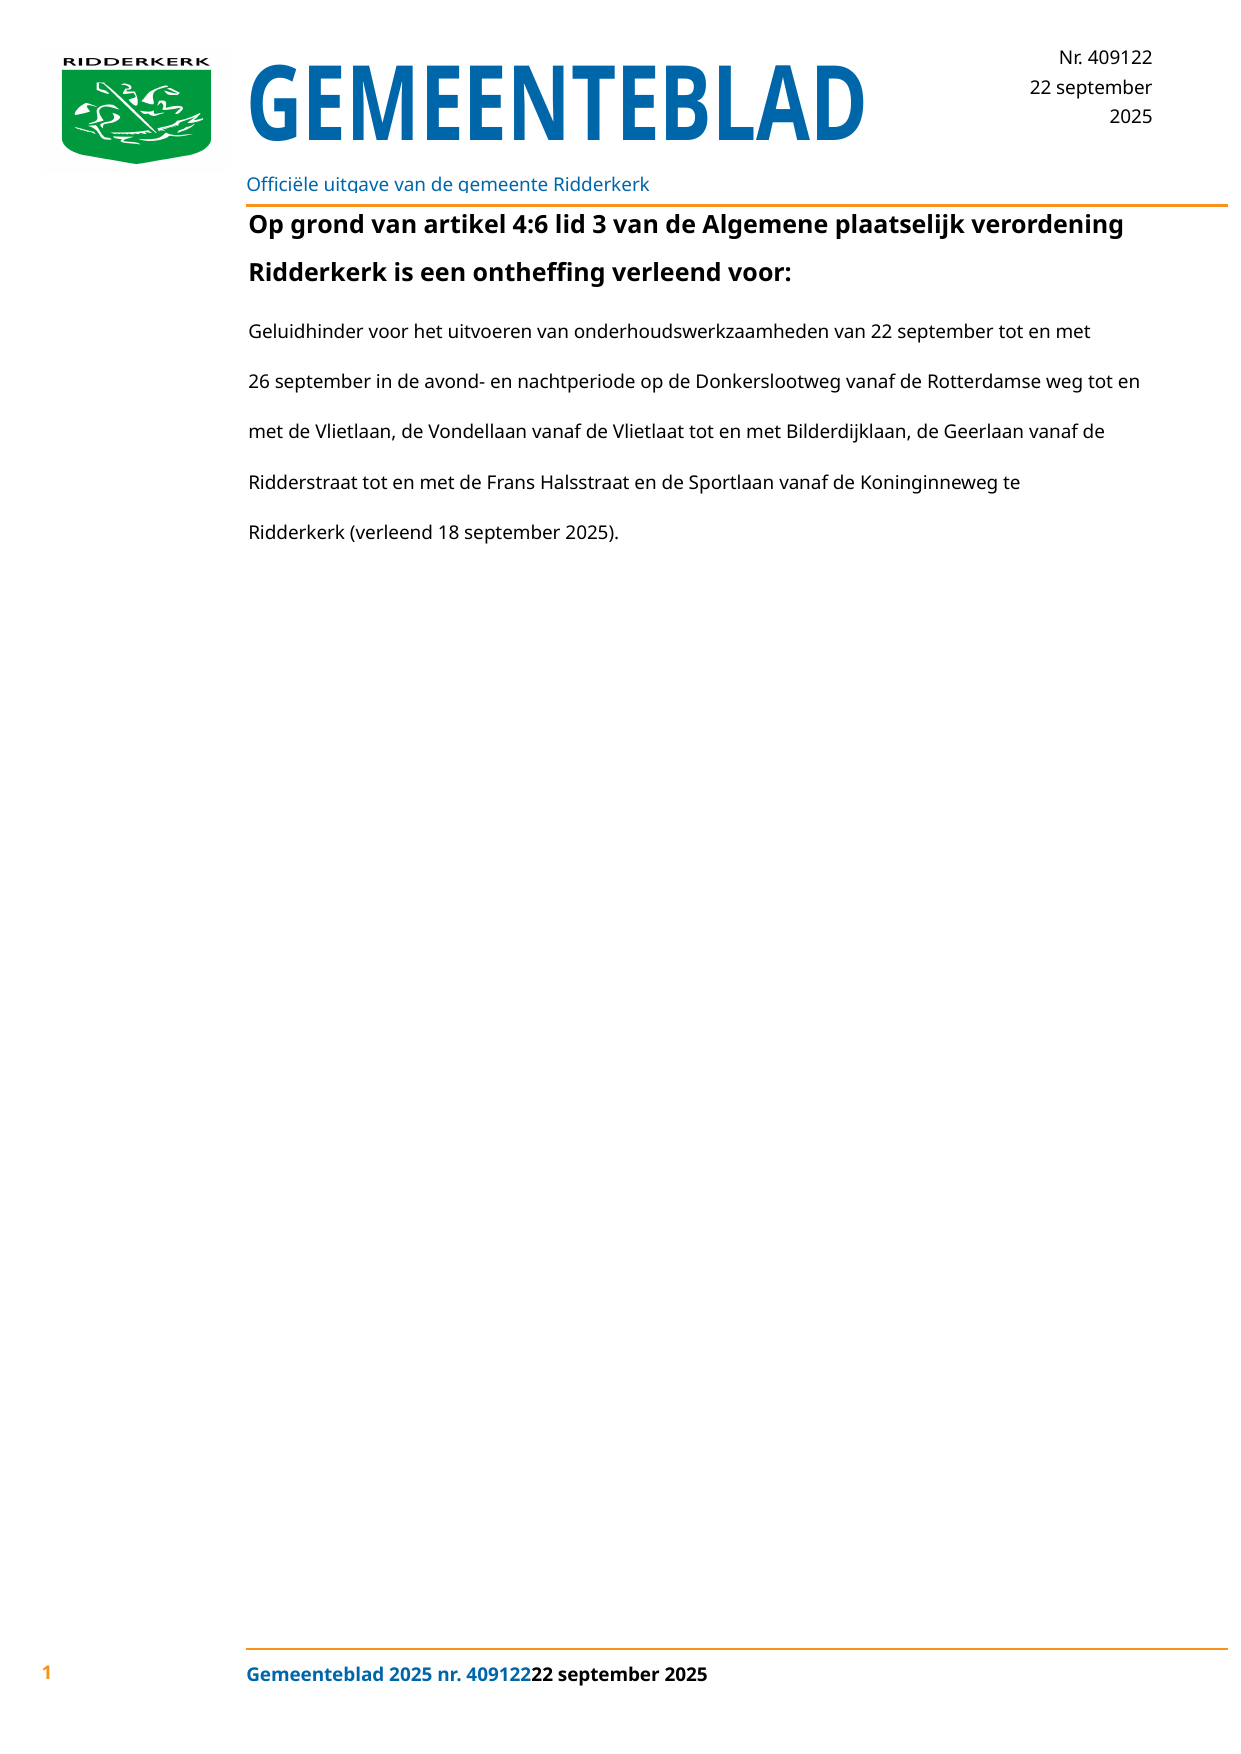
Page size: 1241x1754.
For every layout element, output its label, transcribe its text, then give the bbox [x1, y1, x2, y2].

text Op grond van artikel 4:6 lid 3 van de Algemene plaatselijk verordening Ridderkerk is een ontheffing verleend voor: [248, 207, 1152, 288]
text Ridderkerk (verleend 18 september 2025). [248, 519, 1152, 545]
text 26 september in de avond- en nachtperiode op de Donkerslootweg vanaf de Rotterdamse weg tot en [248, 368, 1152, 394]
text met de Vlietlaan, de Vondellaan vanaf de Vlietlaat tot en met Bilderdijklaan, de Geerlaan vanaf de [248, 419, 1152, 444]
text Geluidhinder voor het uitvoeren van onderhoudswerkzaamheden van 22 september tot en met [248, 318, 1152, 344]
picture [41, 47, 231, 172]
text Ridderstraat tot en met de Frans Halsstraat en de Sportlaan vanaf de Koninginneweg te [248, 469, 1152, 495]
